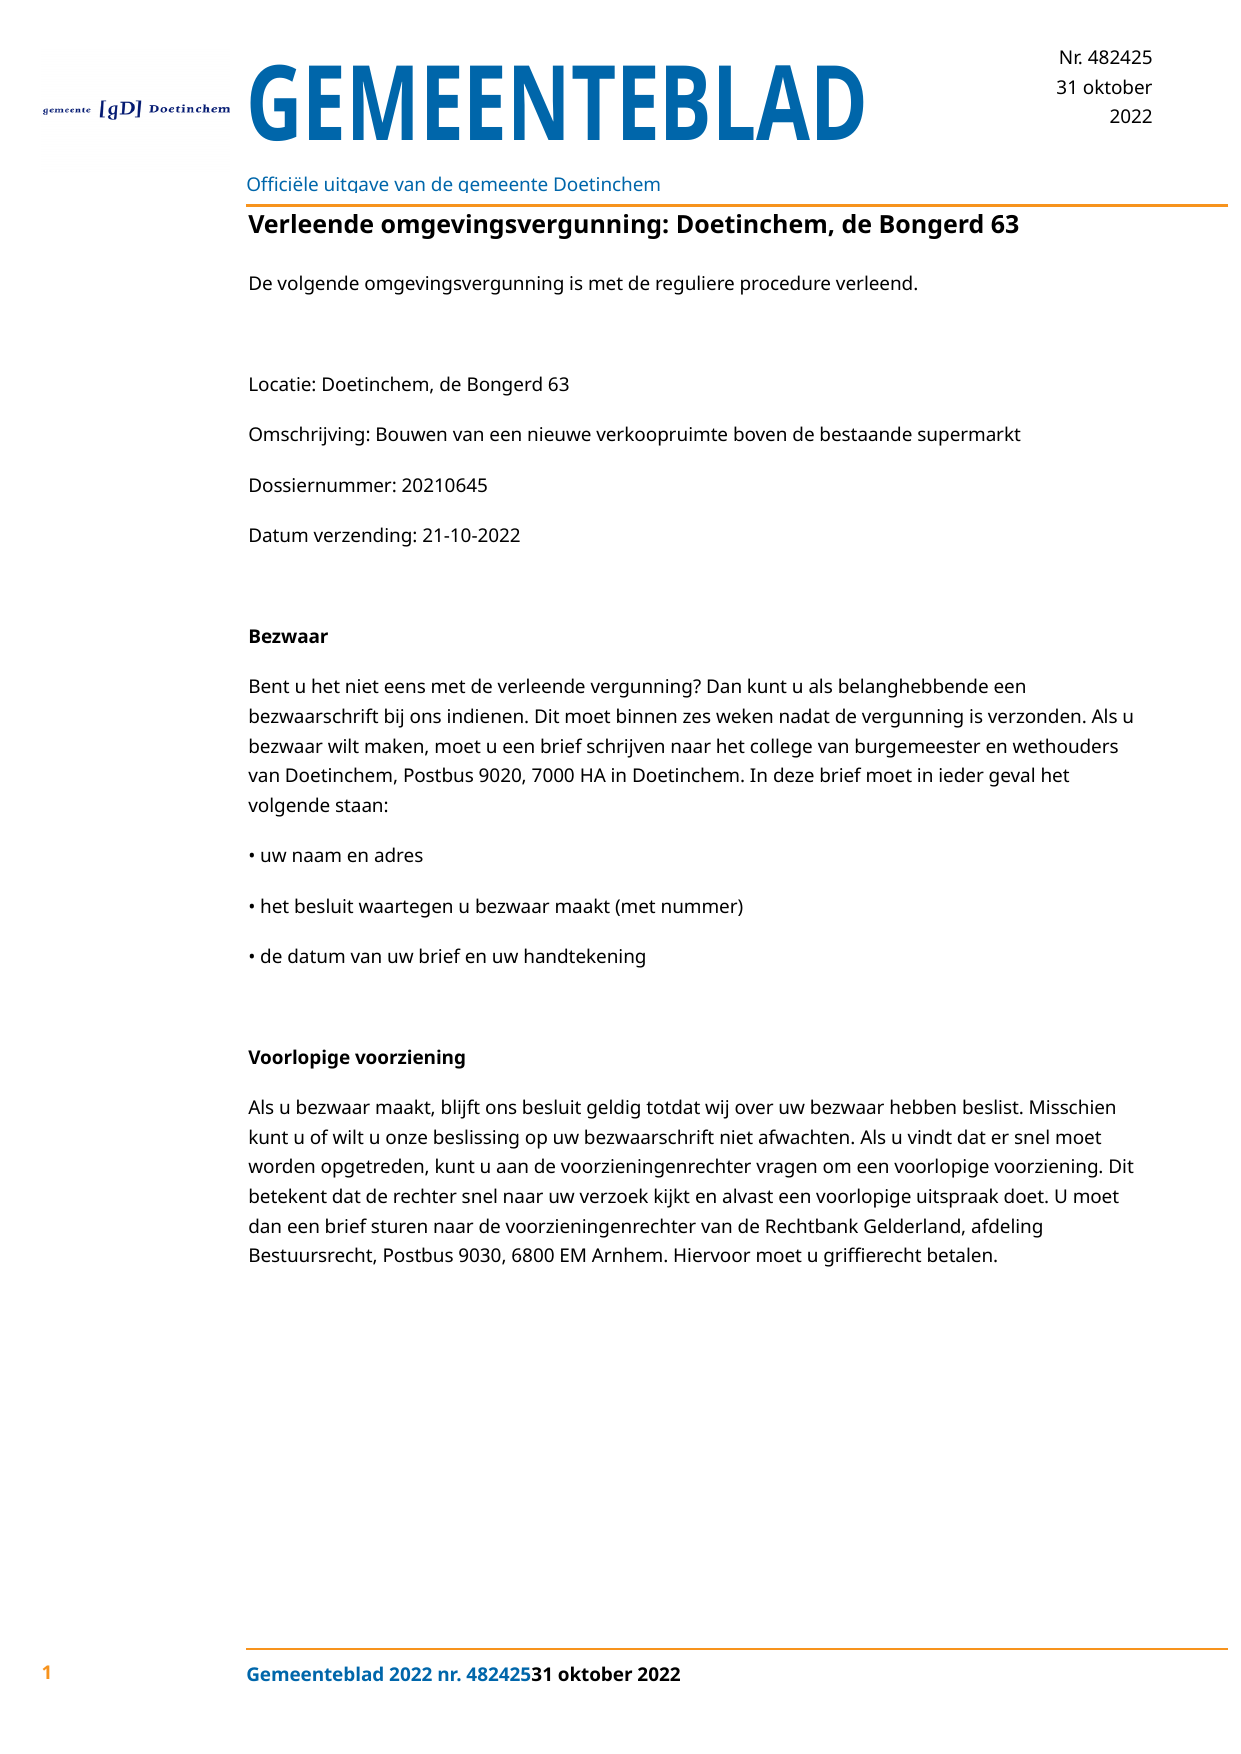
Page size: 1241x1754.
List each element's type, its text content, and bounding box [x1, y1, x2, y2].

text Bezwaar [248, 623, 1152, 649]
text Verleende omgevingsvergunning: Doetinchem, de Bongerd 63 [248, 207, 1152, 241]
text Omschrijving: Bouwen van een nieuwe verkoopruimte boven de bestaande supermarkt [248, 422, 1152, 447]
text • de datum van uw brief en uw handtekening [248, 943, 1152, 969]
text Datum verzending: 21-10-2022 [248, 522, 1152, 548]
text Bent u het niet eens met de verleende vergunning? Dan kunt u als belanghebbende een bezwaarschrift bij ons indienen. Dit moet binnen zes weken nadat de vergunning is verzonden. Als u bezwaar wilt maken, moet u een brief schrijven naar het college van burgemeester en wethouders van Doetinchem, Postbus 9020, 7000 HA in Doetinchem. In deze brief moet in ieder geval het volgende staan: [248, 674, 1152, 818]
text Voorlopige voorziening [248, 1044, 1152, 1070]
picture [41, 47, 231, 172]
text De volgende omgevingsvergunning is met de reguliere procedure verleend. [248, 270, 1152, 296]
text • uw naam en adres [248, 842, 1152, 868]
text Dossiernummer: 20210645 [248, 472, 1152, 498]
text Als u bezwaar maakt, blijft ons besluit geldig totdat wij over uw bezwaar hebben beslist. Misschien kunt u of wilt u onze beslissing op uw bezwaarschrift niet afwachten. Als u vindt dat er snel moet worden opgetreden, kunt u aan de voorzieningenrechter vragen om een voorlopige voorziening. Dit betekent dat de rechter snel naar uw verzoek kijkt en alvast een voorlopige uitspraak doet. U moet dan een brief sturen naar de voorzieningenrechter van de Rechtbank Gelderland, afdeling Bestuursrecht, Postbus 9030, 6800 EM Arnhem. Hiervoor moet u griffierecht betalen. [248, 1094, 1152, 1268]
text • het besluit waartegen u bezwaar maakt (met nummer) [248, 893, 1152, 918]
text Locatie: Doetinchem, de Bongerd 63 [248, 371, 1152, 397]
